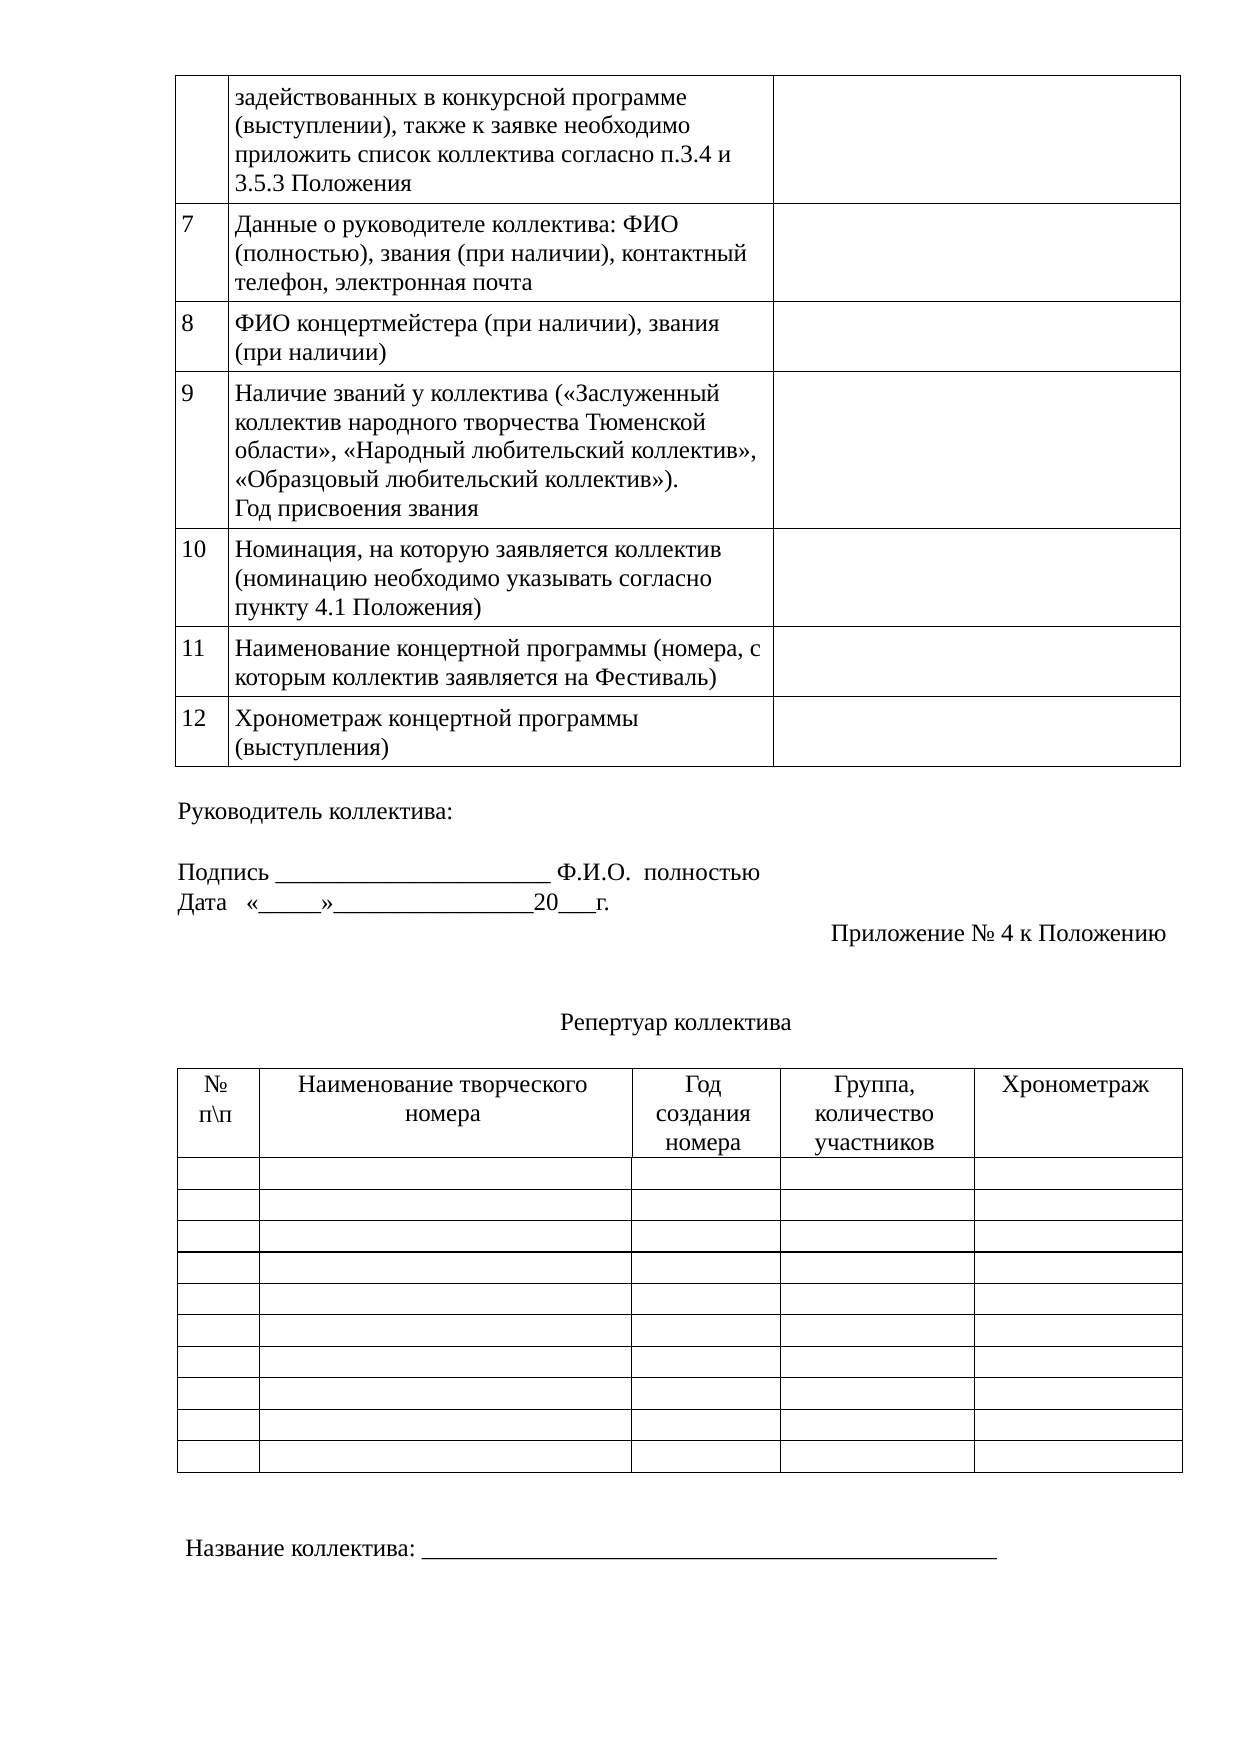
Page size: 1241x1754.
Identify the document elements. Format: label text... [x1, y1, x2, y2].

table_header Год создания номера [633, 1069, 780, 1157]
table_cell [975, 1190, 1182, 1220]
text Руководитель коллектива: [177, 796, 1166, 825]
table_cell [975, 1378, 1182, 1409]
table_cell [975, 1253, 1182, 1283]
table_cell 8 [176, 302, 228, 371]
table_cell [178, 1284, 259, 1314]
table_cell [774, 627, 1180, 696]
table_cell задействованных в конкурсной программе (выступлении), также к заявке необходимо приложить список коллектива согласно п.3.4 и 3.5.3 Положения [229, 76, 773, 202]
table_cell [178, 1378, 259, 1409]
table_cell [176, 76, 228, 202]
table_cell [975, 1315, 1182, 1346]
table_cell [975, 1347, 1182, 1377]
table_cell [781, 1441, 974, 1472]
table_cell [781, 1190, 974, 1220]
table_cell [178, 1253, 259, 1283]
table_cell Данные о руководителе коллектива: ФИО (полностью), звания (при наличии), контактный телефон, электронная почта [229, 204, 773, 301]
table_cell [260, 1410, 631, 1440]
table_cell [781, 1378, 974, 1409]
table_cell [774, 697, 1180, 766]
table_cell [774, 372, 1180, 527]
text Подпись ______________________ Ф.И.О. полностью [177, 857, 1166, 886]
table_cell 7 [176, 204, 228, 301]
table_cell [975, 1441, 1182, 1472]
table_cell [260, 1253, 631, 1283]
text Название коллектива: ______________________________________________ [185, 1533, 1166, 1562]
table_cell Наименование концертной программы (номера, с которым коллектив заявляется на Фестиваль) [229, 627, 773, 696]
table_cell [260, 1315, 631, 1346]
table_cell [975, 1221, 1182, 1251]
table_cell [260, 1441, 631, 1472]
table_cell ФИО концертмейстера (при наличии), звания (при наличии) [229, 302, 773, 371]
table_cell Номинация, на которую заявляется коллектив (номинацию необходимо указывать согласно пункту 4.1 Положения) [229, 529, 773, 626]
table_cell [260, 1158, 631, 1188]
table_cell [774, 204, 1180, 301]
table_cell [781, 1253, 974, 1283]
table_header Хронометраж [975, 1069, 1182, 1157]
table_cell [632, 1284, 780, 1314]
table_cell [178, 1315, 259, 1346]
table_cell [774, 529, 1180, 626]
table_cell [178, 1410, 259, 1440]
table_cell [781, 1410, 974, 1440]
table_cell [178, 1158, 259, 1188]
table_cell [178, 1347, 259, 1377]
table_cell [260, 1378, 631, 1409]
table_cell 9 [176, 372, 228, 527]
text Дата «_____»________________20___г. [177, 887, 1166, 916]
table_cell [632, 1190, 780, 1220]
table_cell [774, 76, 1180, 202]
table_cell [632, 1315, 780, 1346]
table_cell [975, 1410, 1182, 1440]
table_cell 10 [176, 529, 228, 626]
table_cell [178, 1441, 259, 1472]
table_cell [781, 1315, 974, 1346]
text Приложение № 4 к Положению [185, 918, 1166, 946]
table_cell [260, 1221, 631, 1251]
table_cell [260, 1347, 631, 1377]
table_header № п\п [178, 1069, 259, 1157]
table_cell Хронометраж концертной программы (выступления) [229, 697, 773, 766]
table_cell [975, 1158, 1182, 1188]
table_cell [260, 1190, 631, 1220]
table_cell [178, 1221, 259, 1251]
text Репертуар коллектива [185, 1007, 1166, 1036]
table_cell [178, 1190, 259, 1220]
table_cell [774, 302, 1180, 371]
table_cell [781, 1158, 974, 1188]
table_cell [632, 1410, 780, 1440]
table_cell 11 [176, 627, 228, 696]
table_cell [632, 1441, 780, 1472]
table_cell [260, 1284, 631, 1314]
table_cell [632, 1221, 780, 1251]
table_cell [632, 1347, 780, 1377]
table_header Наименование творческого номера [260, 1069, 632, 1157]
table_cell 12 [176, 697, 228, 766]
table_cell [781, 1284, 974, 1314]
table_cell [632, 1158, 780, 1188]
table_cell Наличие званий у коллектива («Заслуженный коллектив народного творчества Тюменской области», «Народный любительский коллектив», «Образцовый любительский коллектив»). Год присвоения звания [229, 372, 773, 527]
table_cell [781, 1347, 974, 1377]
table_cell [975, 1284, 1182, 1314]
table_cell [632, 1253, 780, 1283]
table_cell [632, 1378, 780, 1409]
table_header Группа, количество участников [781, 1069, 974, 1157]
table_cell [781, 1221, 974, 1251]
